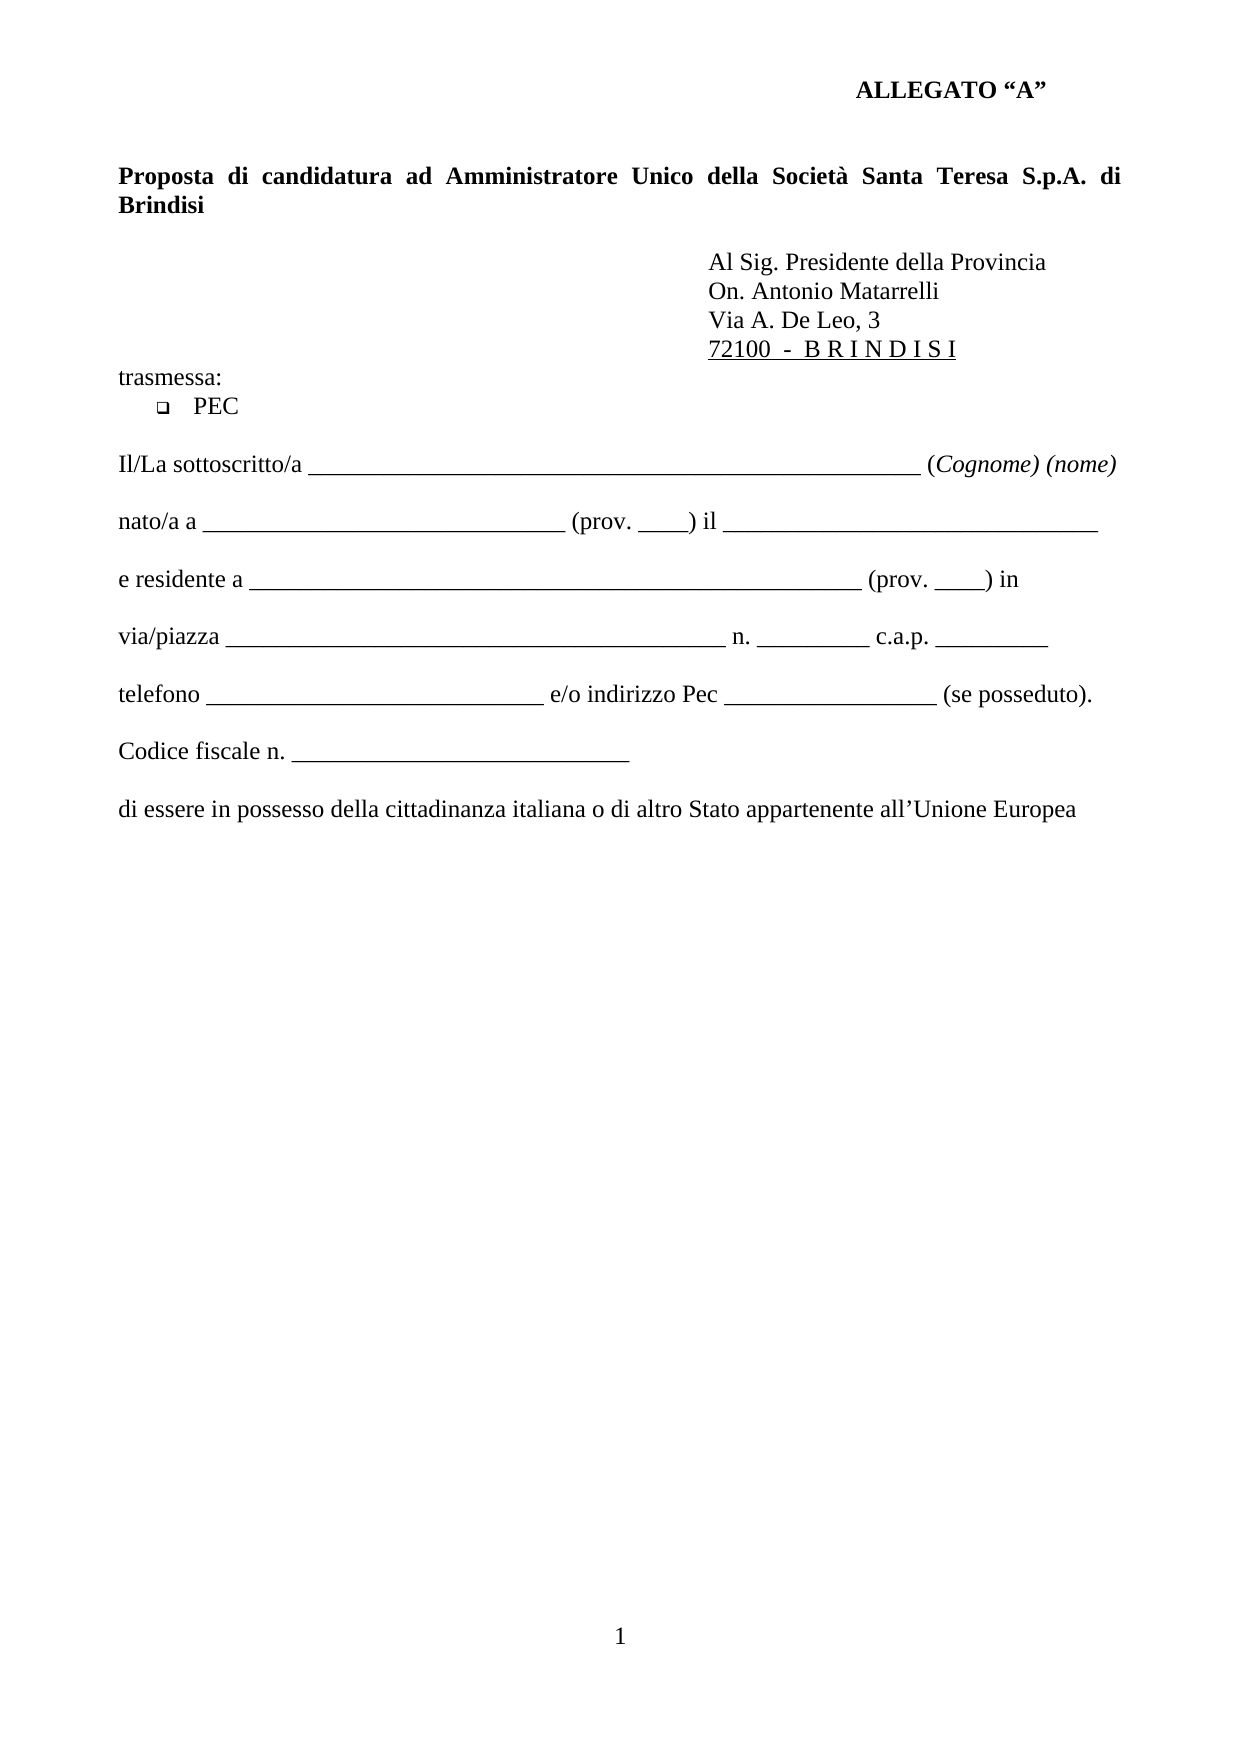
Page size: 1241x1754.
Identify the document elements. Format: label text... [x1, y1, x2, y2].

text nato/a a _____________________________ (prov. ____) il ______________________________ [118, 506, 1122, 535]
text ALLEGATO “A” [782, 75, 1122, 104]
text trasmessa: [118, 362, 1122, 391]
list PEC [156, 391, 1122, 420]
text 72100 - B R I N D I S I [118, 334, 1122, 362]
text di essere in possesso della cittadinanza italiana o di altro Stato appartenente all’Unione Europea [118, 794, 1122, 822]
text via/piazza ________________________________________ n. _________ c.a.p. _________ [118, 621, 1122, 650]
text telefono ___________________________ e/o indirizzo Pec _________________ (se posseduto). [118, 679, 1122, 707]
text On. Antonio Matarrelli [118, 276, 1122, 305]
text Via A. De Leo, 3 [118, 305, 1122, 334]
text Codice fiscale n. ___________________________ [118, 736, 1122, 765]
text Il/La sottoscritto/a _________________________________________________ (Cognome) (nome) [118, 449, 1122, 477]
text e residente a _________________________________________________ (prov. ____) in [118, 564, 1122, 592]
text Al Sig. Presidente della Provincia [634, 247, 1122, 276]
subtitle Proposta di candidatura ad Amministratore Unico della Società Santa Teresa S.p.A. di Brindisi [118, 161, 1122, 219]
